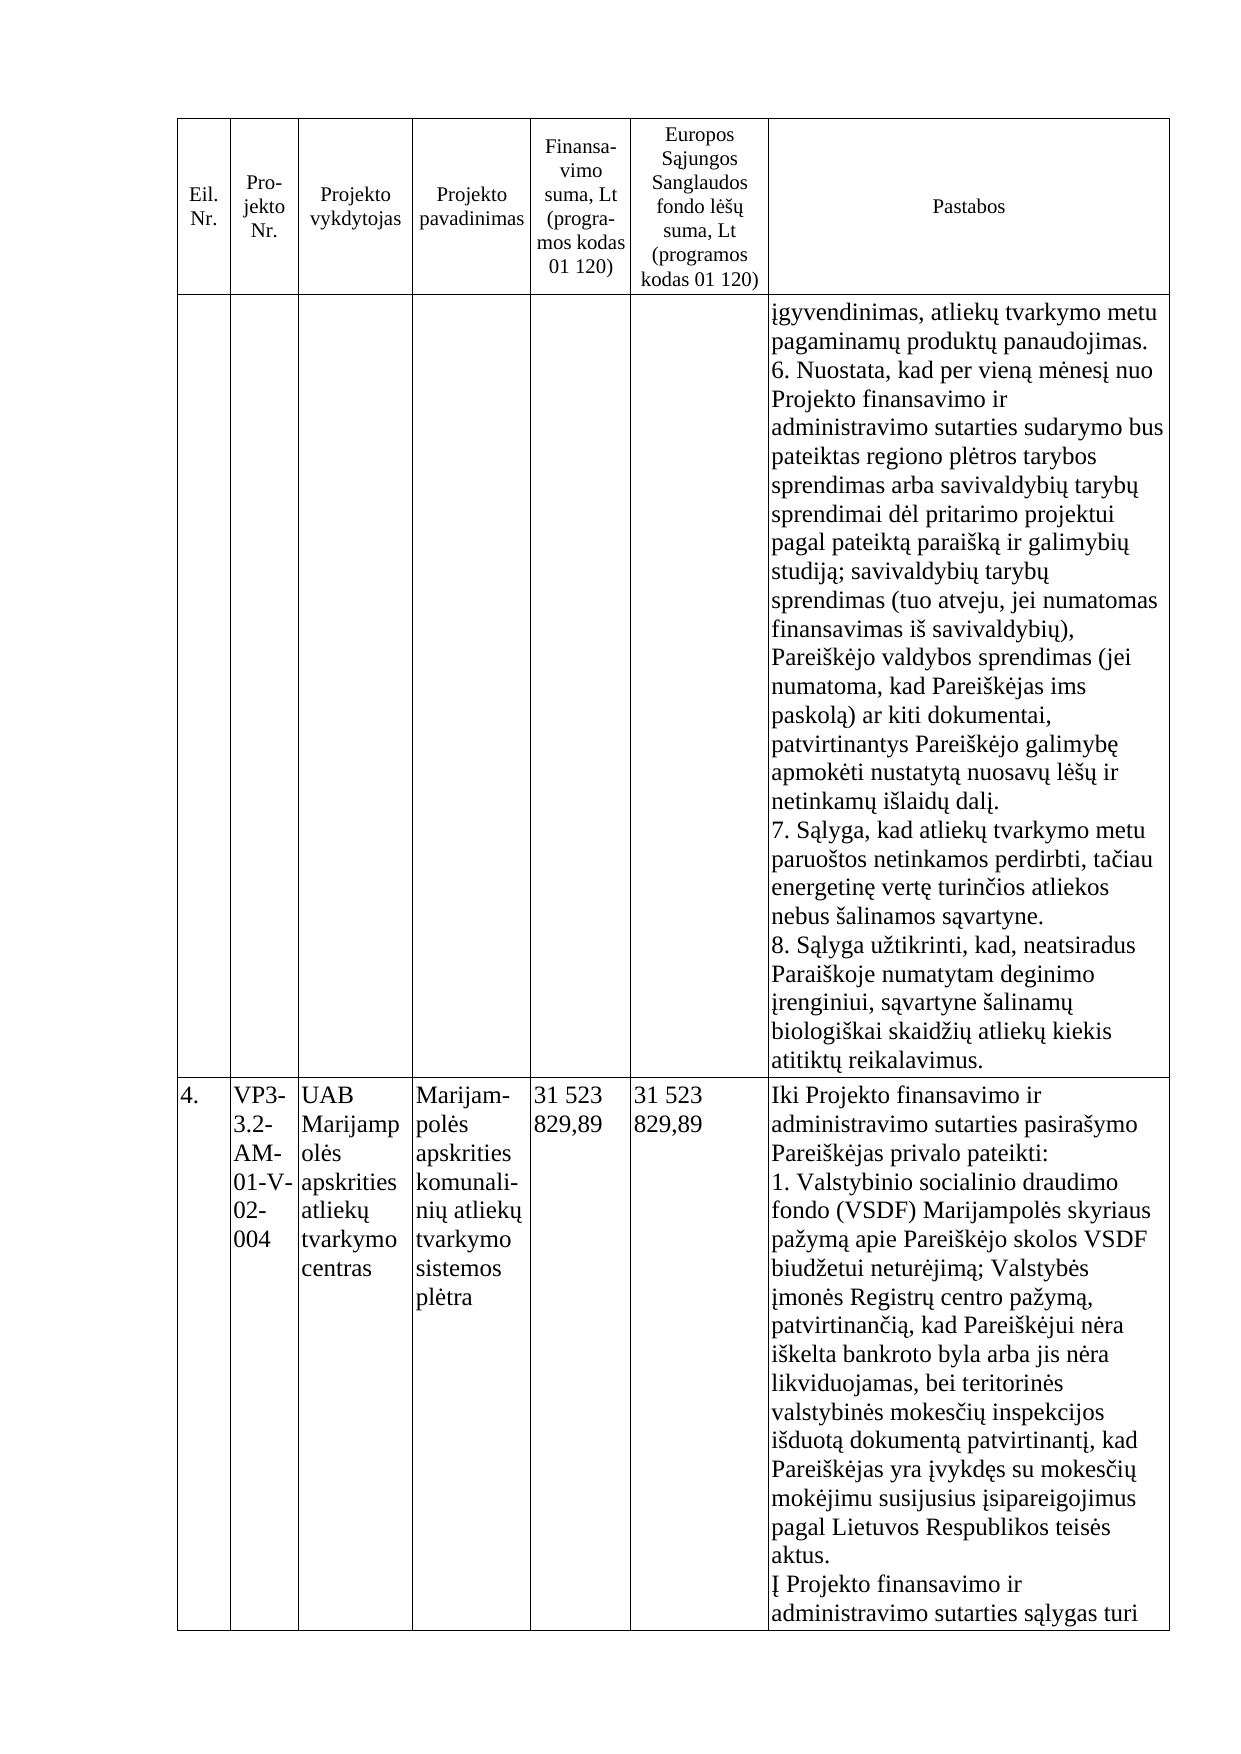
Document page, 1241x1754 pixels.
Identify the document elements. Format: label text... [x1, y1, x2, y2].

table_cell 4. [178, 1078, 230, 1630]
table_cell [178, 295, 230, 1077]
table_cell [299, 295, 412, 1077]
table_cell [531, 295, 630, 1077]
table_cell Marijam-polės apskrities komunali-nių atliekų tvarkymo sistemos plėtra [413, 1078, 530, 1630]
table_header Pastabos [769, 119, 1169, 293]
table_cell Iki Projekto finansavimo ir administravimo sutarties pasirašymo Pareiškėjas privalo pateikti: 1. Valstybinio socialinio draudimo fondo (VSDF) Marijampolės skyriaus pažymą apie Pareiškėjo skolos VSDF biudžetui neturėjimą; Valstybės įmonės Registrų centro pažymą, patvirtinančią, kad Pareiškėjui nėra iškelta bankroto byla arba jis nėra likviduojamas, bei teritorinės valstybinės mokesčių inspekcijos išduotą dokumentą patvirtinantį, kad Pareiškėjas yra įvykdęs su mokesčių mokėjimu susijusius įsipareigojimus pagal Lietuvos Respublikos teisės aktus. Į Projekto finansavimo ir administravimo sutarties sąlygas turi [769, 1078, 1169, 1630]
table_cell [231, 295, 298, 1077]
table_header Europos Sąjungos Sanglaudos fondo lėšų suma, Lt (programos kodas 01 120) [631, 119, 768, 293]
table_cell įgyvendinimas, atliekų tvarkymo metu pagaminamų produktų panaudojimas. 6. Nuostata, kad per vieną mėnesį nuo Projekto finansavimo ir administravimo sutarties sudarymo bus pateiktas regiono plėtros tarybos sprendimas arba savivaldybių tarybų sprendimai dėl pritarimo projektui pagal pateiktą paraišką ir galimybių studiją; savivaldybių tarybų sprendimas (tuo atveju, jei numatomas finansavimas iš savivaldybių), Pareiškėjo valdybos sprendimas (jei numatoma, kad Pareiškėjas ims paskolą) ar kiti dokumentai, patvirtinantys Pareiškėjo galimybę apmokėti nustatytą nuosavų lėšų ir netinkamų išlaidų dalį. 7. Sąlyga, kad atliekų tvarkymo metu paruoštos netinkamos perdirbti, tačiau energetinę vertę turinčios atliekos nebus šalinamos sąvartyne. 8. Sąlyga užtikrinti, kad, neatsiradus Paraiškoje numatytam deginimo įrenginiui, sąvartyne šalinamų biologiškai skaidžių atliekų kiekis atitiktų reikalavimus. [769, 295, 1169, 1077]
table_header Eil. Nr. [178, 119, 230, 293]
table_header Finansa-vimo suma, Lt (progra-mos kodas 01 120) [531, 119, 630, 293]
table_cell UAB Marijampolės apskrities atliekų tvarkymo centras [299, 1078, 412, 1630]
table_header Projekto pavadinimas [413, 119, 530, 293]
table_cell VP3-3.2-AM-01-V-02-004 [231, 1078, 298, 1630]
table_header Projekto vykdytojas [299, 119, 412, 293]
table_cell 31 523 829,89 [531, 1078, 630, 1630]
table_header Pro-jekto Nr. [231, 119, 298, 293]
table_cell [413, 295, 530, 1077]
table_cell [631, 295, 768, 1077]
table_cell 31 523 829,89 [631, 1078, 768, 1630]
